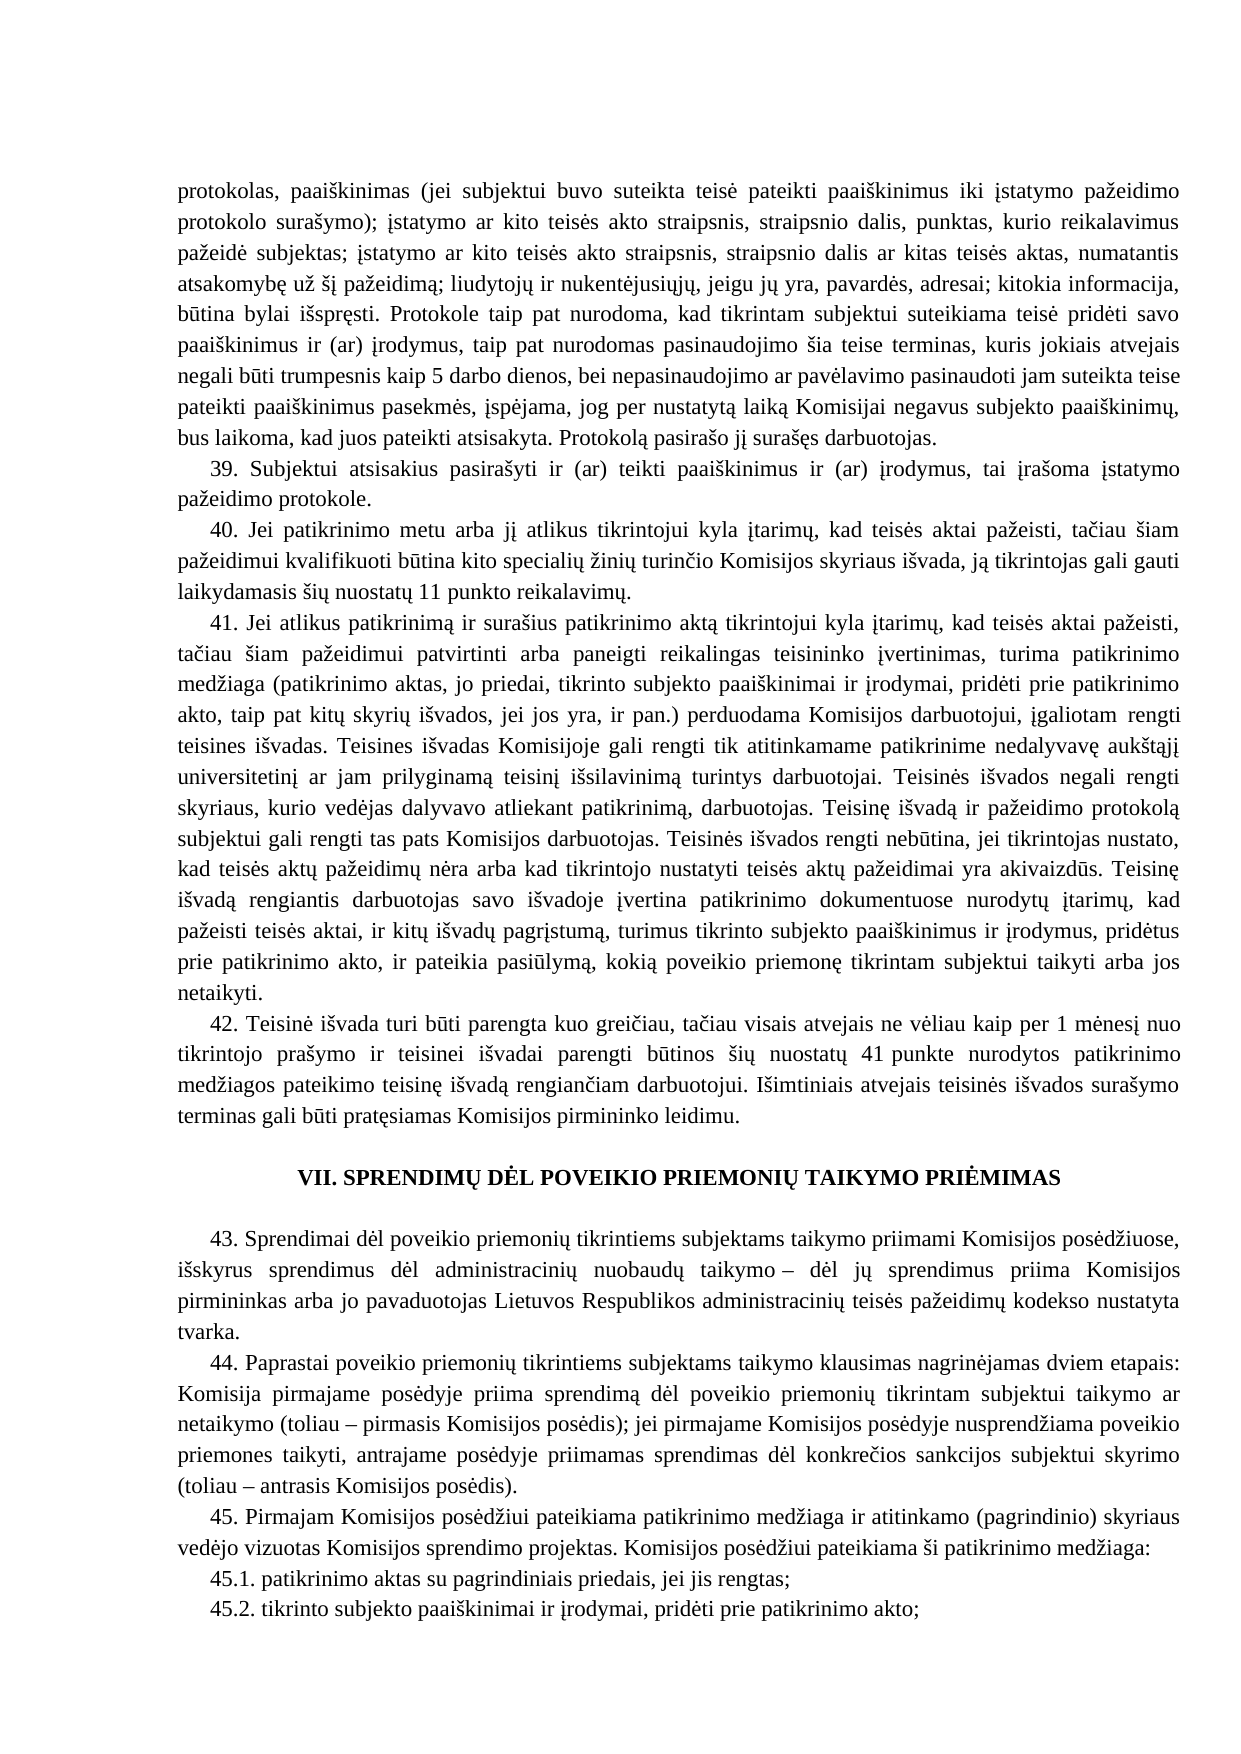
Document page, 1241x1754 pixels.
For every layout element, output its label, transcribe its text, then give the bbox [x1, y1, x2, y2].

text 42. Teisinė išvada turi būti parengta kuo greičiau, tačiau visais atvejais ne vėliau kaip per 1 mėnesį nuo tikrintojo prašymo ir teisinei išvadai parengti būtinos šių nuostatų 41 punkte nurodytos patikrinimo medžiagos pateikimo teisinę išvadą rengiančiam darbuotojui. Išimtiniais atvejais teisinės išvados surašymo terminas gali būti pratęsiamas Komisijos pirmininko leidimu. [177, 1010, 1181, 1128]
text 39. Subjektui atsisakius pasirašyti ir (ar) teikti paaiškinimus ir (ar) įrodymus, tai įrašoma įstatymo pažeidimo protokole. [177, 455, 1181, 512]
text 40. Jei patikrinimo metu arba jį atlikus tikrintojui kyla įtarimų, kad teisės aktai pažeisti, tačiau šiam pažeidimui kvalifikuoti būtina kito specialių žinių turinčio Komisijos skyriaus išvada, ją tikrintojas gali gauti laikydamasis šių nuostatų 11 punkto reikalavimų. [177, 516, 1181, 604]
text 45.2. tikrinto subjekto paaiškinimai ir įrodymai, pridėti prie patikrinimo akto; [177, 1596, 1181, 1622]
text 43. Sprendimai dėl poveikio priemonių tikrintiems subjektams taikymo priimami Komisijos posėdžiuose, išskyrus sprendimus dėl administracinių nuobaudų taikymo – dėl jų sprendimus priima Komisijos pirmininkas arba jo pavaduotojas Lietuvos Respublikos administracinių teisės pažeidimų kodekso nustatyta tvarka. [177, 1226, 1181, 1344]
text 45.1. patikrinimo aktas su pagrindiniais priedais, jei jis rengtas; [177, 1565, 1181, 1591]
text 44. Paprastai poveikio priemonių tikrintiems subjektams taikymo klausimas nagrinėjamas dviem etapais: Komisija pirmajame posėdyje priima sprendimą dėl poveikio priemonių tikrintam subjektui taikymo ar netaikymo (toliau – pirmasis Komisijos posėdis); jei pirmajame Komisijos posėdyje nusprendžiama poveikio priemones taikyti, antrajame posėdyje priimamas sprendimas dėl konkrečios sankcijos subjektui skyrimo (toliau – antrasis Komisijos posėdis). [177, 1349, 1181, 1498]
text 41. Jei atlikus patikrinimą ir surašius patikrinimo aktą tikrintojui kyla įtarimų, kad teisės aktai pažeisti, tačiau šiam pažeidimui patvirtinti arba paneigti reikalingas teisininko įvertinimas, turima patikrinimo medžiaga (patikrinimo aktas, jo priedai, tikrinto subjekto paaiškinimai ir įrodymai, pridėti prie patikrinimo akto, taip pat kitų skyrių išvados, jei jos yra, ir pan.) perduodama Komisijos darbuotojui, įgaliotam rengti teisines išvadas. Teisines išvadas Komisijoje gali rengti tik atitinkamame patikrinime nedalyvavę aukštąjį universitetinį ar jam prilyginamą teisinį išsilavinimą turintys darbuotojai. Teisinės išvados negali rengti skyriaus, kurio vedėjas dalyvavo atliekant patikrinimą, darbuotojas. Teisinę išvadą ir pažeidimo protokolą subjektui gali rengti tas pats Komisijos darbuotojas. Teisinės išvados rengti nebūtina, jei tikrintojas nustato, kad teisės aktų pažeidimų nėra arba kad tikrintojo nustatyti teisės aktų pažeidimai yra akivaizdūs. Teisinę išvadą rengiantis darbuotojas savo išvadoje įvertina patikrinimo dokumentuose nurodytų įtarimų, kad pažeisti teisės aktai, ir kitų išvadų pagrįstumą, turimus tikrinto subjekto paaiškinimus ir įrodymus, pridėtus prie patikrinimo akto, ir pateikia pasiūlymą, kokią poveikio priemonę tikrintam subjektui taikyti arba jos netaikyti. [177, 609, 1181, 1005]
text VII. SPRENDIMŲ DĖL POVEIKIO PRIEMONIŲ TAIKYMO PRIĖMIMAS [177, 1164, 1181, 1190]
text 45. Pirmajam Komisijos posėdžiui pateikiama patikrinimo medžiaga ir atitinkamo (pagrindinio) skyriaus vedėjo vizuotas Komisijos sprendimo projektas. Komisijos posėdžiui pateikiama ši patikrinimo medžiaga: [177, 1503, 1181, 1560]
text protokolas, paaiškinimas (jei subjektui buvo suteikta teisė pateikti paaiškinimus iki įstatymo pažeidimo protokolo surašymo); įstatymo ar kito teisės akto straipsnis, straipsnio dalis, punktas, kurio reikalavimus pažeidė subjektas; įstatymo ar kito teisės akto straipsnis, straipsnio dalis ar kitas teisės aktas, numatantis atsakomybę už šį pažeidimą; liudytojų ir nukentėjusiųjų, jeigu jų yra, pavardės, adresai; kitokia informacija, būtina bylai išspręsti. Protokole taip pat nurodoma, kad tikrintam subjektui suteikiama teisė pridėti savo paaiškinimus ir (ar) įrodymus, taip pat nurodomas pasinaudojimo šia teise terminas, kuris jokiais atvejais negali būti trumpesnis kaip 5 darbo dienos, bei nepasinaudojimo ar pavėlavimo pasinaudoti jam suteikta teise pateikti paaiškinimus pasekmės, įspėjama, jog per nustatytą laiką Komisijai negavus subjekto paaiškinimų, bus laikoma, kad juos pateikti atsisakyta. Protokolą pasirašo jį surašęs darbuotojas. [177, 177, 1181, 450]
